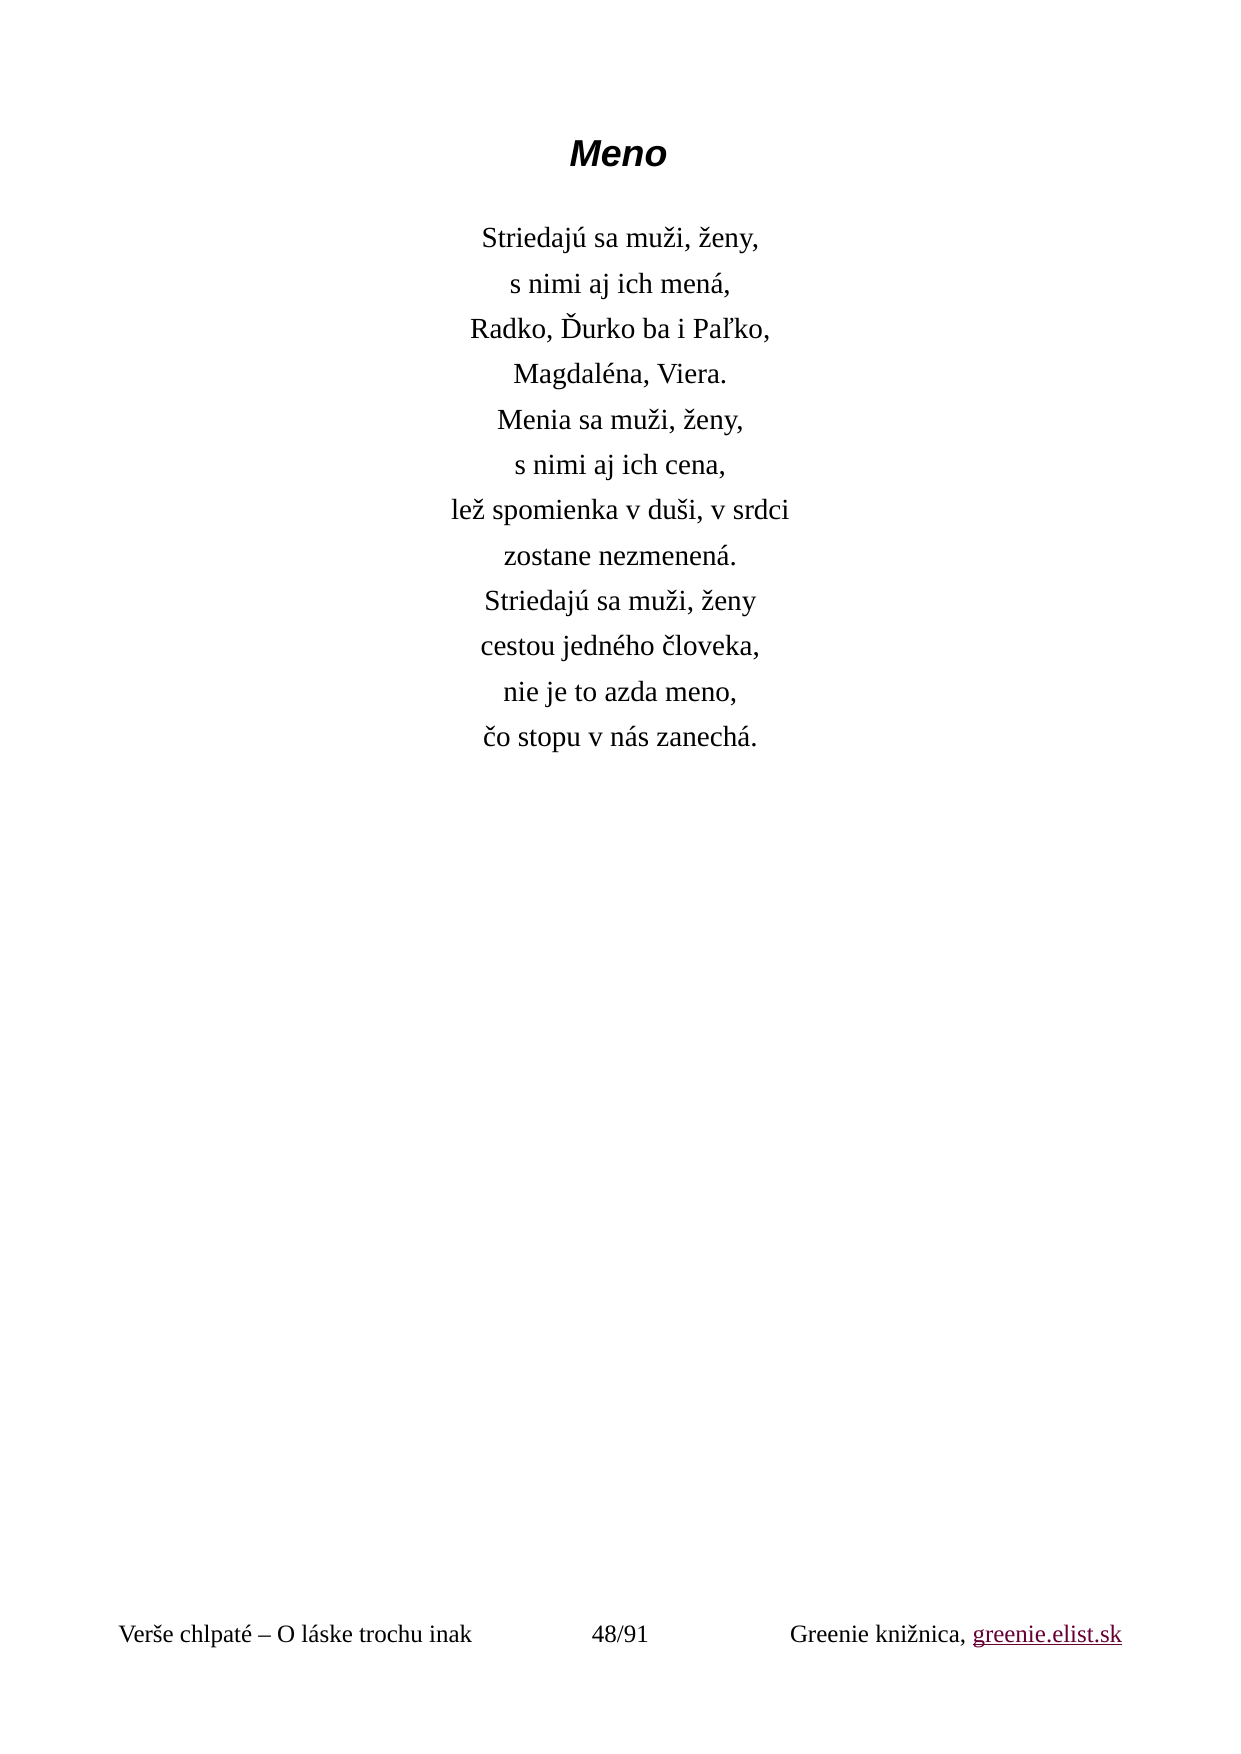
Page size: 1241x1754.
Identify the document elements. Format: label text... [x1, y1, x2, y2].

text s nimi aj ich mená, [106, 266, 1134, 299]
text Radko, Ďurko ba i Paľko, [106, 311, 1134, 345]
text Magdaléna, Viera. [106, 356, 1134, 390]
text s nimi aj ich cena, [106, 447, 1134, 481]
subtitle Meno [106, 131, 1134, 174]
text nie je to azda meno, [106, 674, 1134, 707]
text Striedajú sa muži, ženy [106, 583, 1134, 617]
text Striedajú sa muži, ženy, [106, 221, 1134, 254]
text cestou jedného človeka, [106, 628, 1134, 662]
text čo stopu v nás zanechá. [106, 719, 1134, 752]
text Menia sa muži, ženy, [106, 402, 1134, 435]
text zostane nezmenená. [106, 538, 1134, 571]
text lež spomienka v duši, v srdci [106, 492, 1134, 526]
